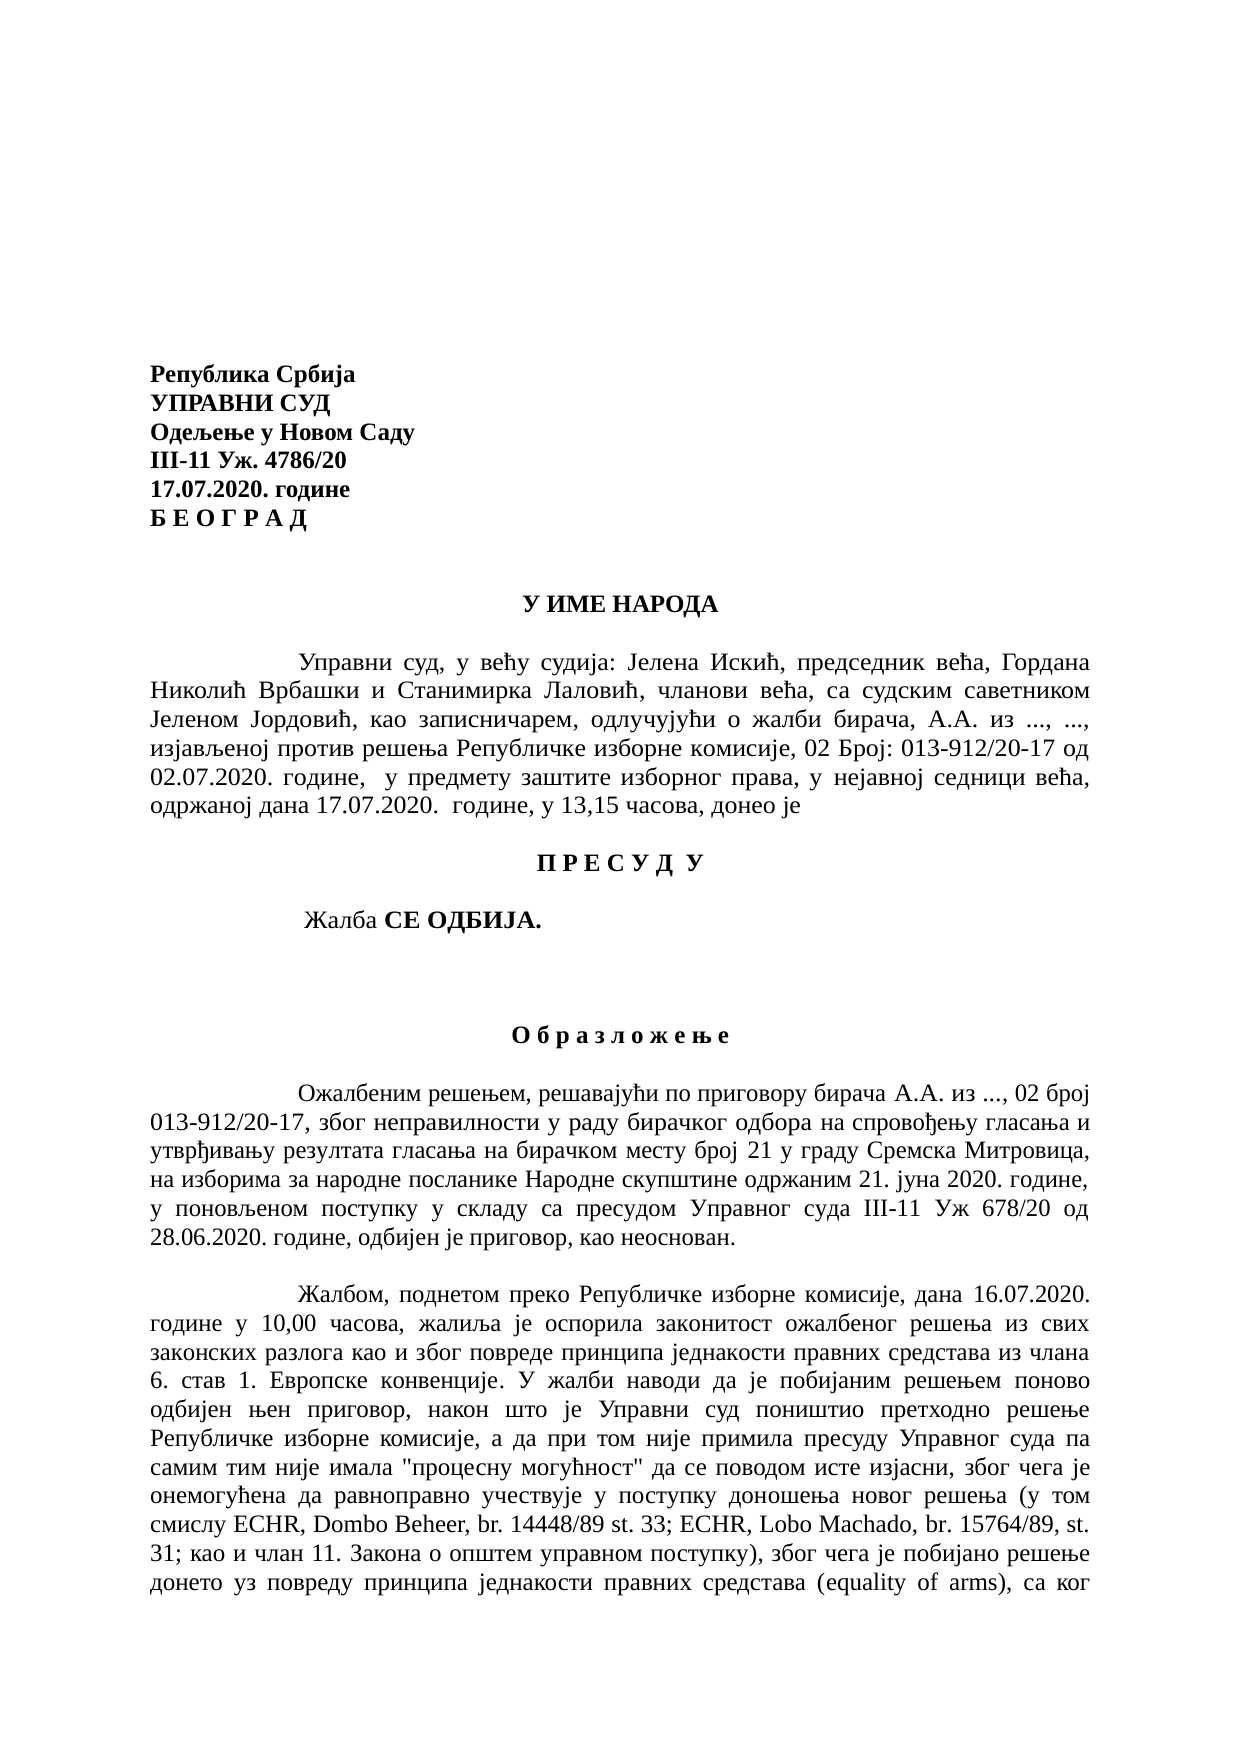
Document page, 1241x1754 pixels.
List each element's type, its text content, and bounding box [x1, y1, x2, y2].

text Жалбом, поднетом преко Републичке изборне комисије, дана 16.07.2020. године у 10,00 часова, жалиља је оспорила законитост ожалбеног решења из свих законских разлога као и због повреде принципа једнакости правних средстава из члана 6. став 1. Европске конвенције. У жалби наводи да је побијаним решењем поново одбијен њен приговор, након што је Управни суд поништио претходно решење Републичке изборне комисије, а да при том није примила пресуду Управног суда па самим тим није имала "процесну могућност" да се поводом исте изјасни, због чега је онемогућена да равноправно учествује у поступку доношења новог решења (у том смислу ECHR, Dombo Beheer, br. 14448/89 st. 33; ECHR, Lobo Machado, br. 15764/89, st. 31; као и члан 11. Закона о општем управном поступку), због чега је побијано решење донето уз повреду принципа једнакости правних средстава (equality of arms), са ког [150, 1279, 1090, 1595]
text УПРАВНИ СУД [150, 388, 1090, 417]
text 17.07.2020. године [150, 474, 1090, 503]
text Б Е О Г Р А Д [150, 503, 1090, 532]
text Република Србија [150, 148, 1090, 388]
text О б р а з л о ж е њ е [150, 1020, 1090, 1049]
text Жалба СЕ ОДБИЈА. [150, 905, 1090, 934]
text III-11 Уж. 4786/20 [150, 445, 1090, 474]
text П Р Е С У Д У [150, 848, 1090, 877]
text Одељење у Новом Саду [150, 417, 1090, 445]
text Управни суд, у већу судија: Јелена Искић, председник већа, Гордана Николић Врбашки и Станимирка Лаловић, чланови већа, са судским саветником Јеленом Јордовић, као записничарем, oдлучујући о жалби бирача, A.A. из ..., ..., изјављеној против решења Републичке изборне комисије, 02 Број: 013-912/20-17 од 02.07.2020. године, у предмету заштите изборног права, у нејавној седници већа, одржаној дана 17.07.2020. године, у 13,15 часова, донео је [150, 647, 1090, 819]
text Ожалбеним решењем, решавајући по приговору бирача A.A. из ..., 02 број 013-912/20-17, због неправилности у раду бирачког одбора на спровођењу гласања и утврђивању резултата гласања на бирачком месту број 21 у граду Сремска Митровица, на изборима за народне посланике Народне скупштине одржаним 21. јуна 2020. године, у поновљеном поступку у складу са пресудом Управног суда III-11 Уж 678/20 од 28.06.2020. године, одбијен је приговор, као неоснован. [150, 1078, 1090, 1250]
text У ИМЕ НАРОДА [150, 589, 1090, 618]
